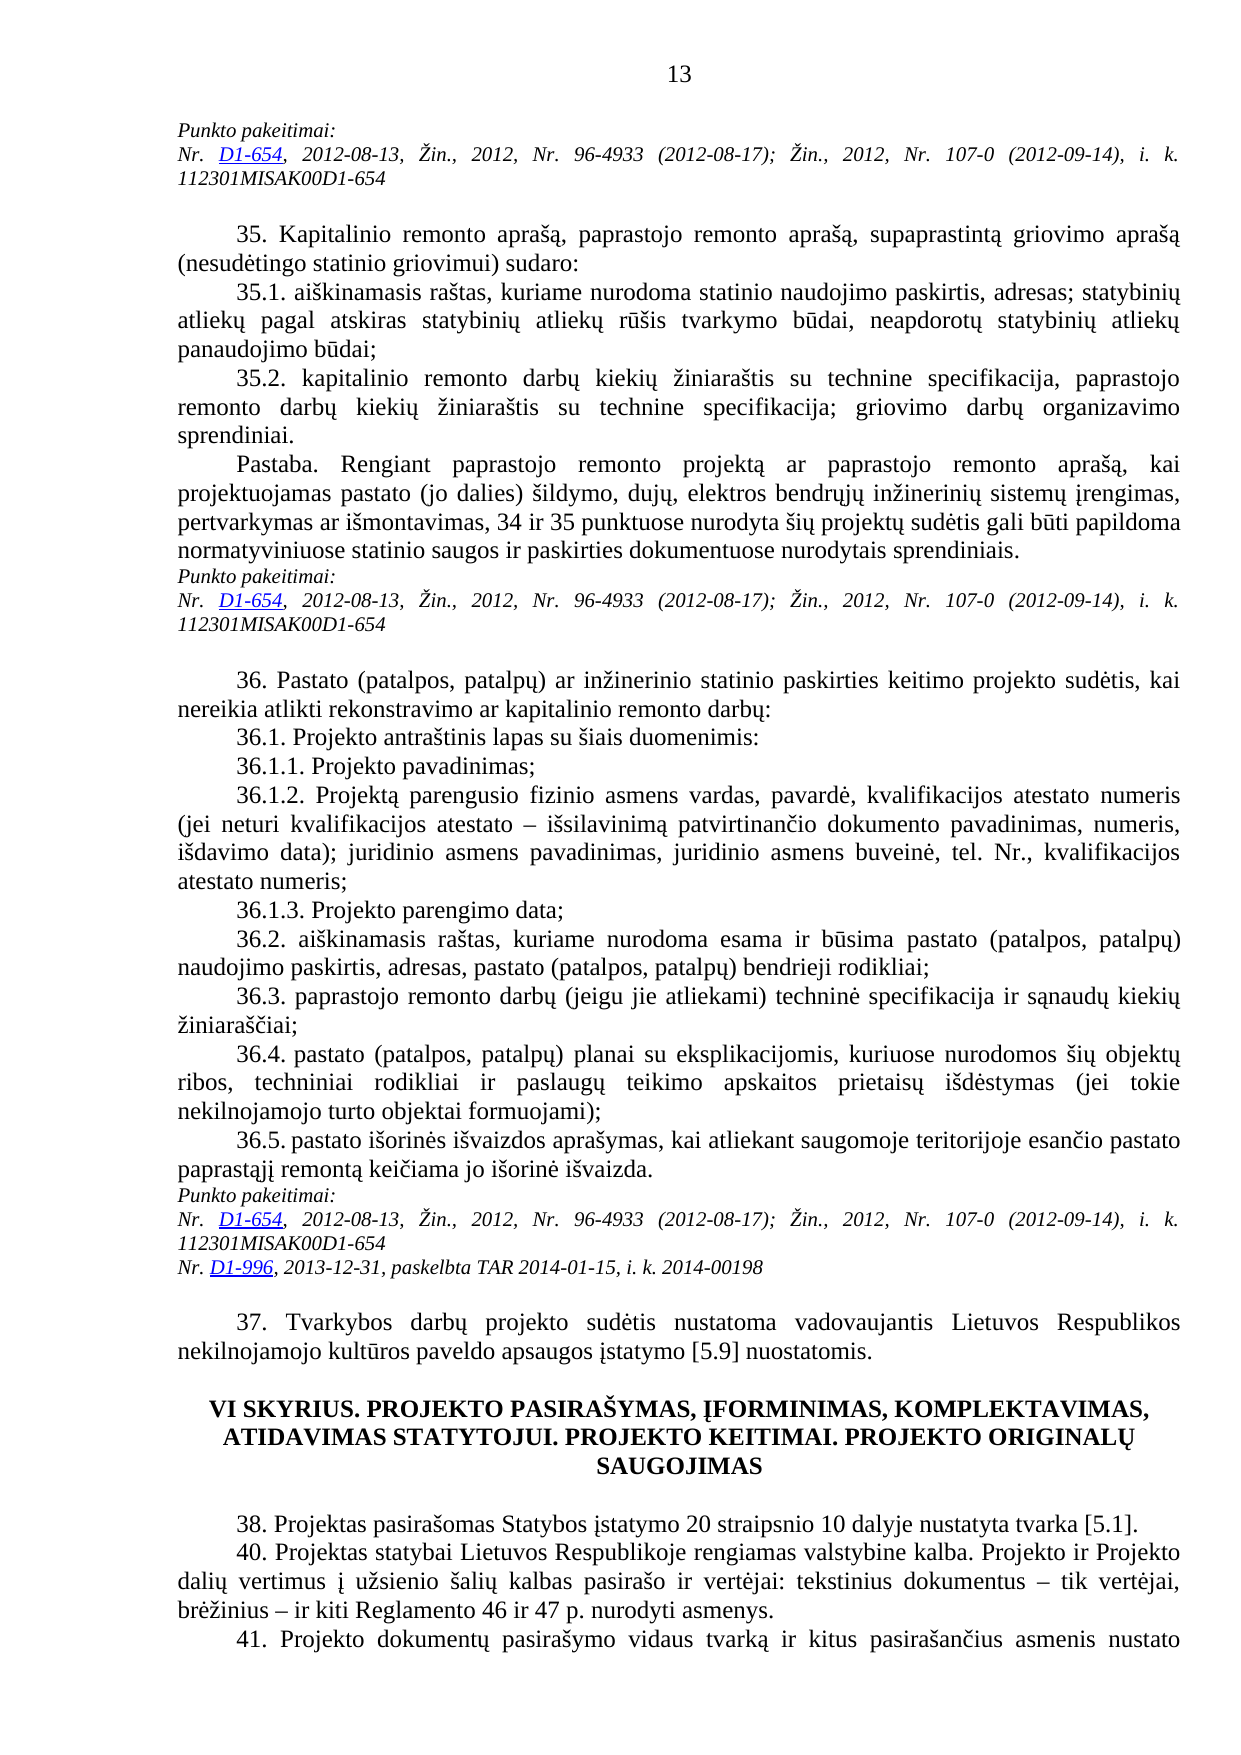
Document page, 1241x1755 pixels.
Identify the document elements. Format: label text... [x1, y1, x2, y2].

text 40. Projektas statybai Lietuvos Respublikoje rengiamas valstybine kalba. Projekto ir Projekto dalių vertimus į užsienio šalių kalbas pasirašo ir vertėjai: tekstinius dokumentus – tik vertėjai, brėžinius – ir kiti Reglamento 46 ir 47 p. nurodyti asmenys. [177, 1537, 1181, 1624]
text Nr. D1-654, 2012-08-13, Žin., 2012, Nr. 96-4933 (2012-08-17); Žin., 2012, Nr. 107-0 (2012-09-14), i. k. 112301MISAK00D1-654 [177, 588, 1181, 636]
text 35. Kapitalinio remonto aprašą, paprastojo remonto aprašą, supaprastintą griovimo aprašą (nesudėtingo statinio griovimui) sudaro: [177, 219, 1181, 277]
text 36.1.1. Projekto pavadinimas; [177, 751, 1181, 780]
text VI SKYRIUS. PROJEKTO PASIRAŠYMAS, ĮFORMINIMAS, KOMPLEKTAVIMAS, ATIDAVIMAS STATYTOJUI. PROJEKTO KEITIMAI. PROJEKTO ORIGINALŲ SAUGOJIMAS [177, 1394, 1181, 1480]
text Nr. D1-654, 2012-08-13, Žin., 2012, Nr. 96-4933 (2012-08-17); Žin., 2012, Nr. 107-0 (2012-09-14), i. k. 112301MISAK00D1-654 [177, 142, 1181, 190]
text 36.5. pastato išorinės išvaizdos aprašymas, kai atliekant saugomoje teritorijoje esančio pastato paprastąjį remontą keičiama jo išorinė išvaizda. [177, 1125, 1181, 1182]
text 36.1.2. Projektą parengusio fizinio asmens vardas, pavardė, kvalifikacijos atestato numeris (jei neturi kvalifikacijos atestato – išsilavinimą patvirtinančio dokumento pavadinimas, numeris, išdavimo data); juridinio asmens pavadinimas, juridinio asmens buveinė, tel. Nr., kvalifikacijos atestato numeris; [177, 780, 1181, 895]
text 37. Tvarkybos darbų projekto sudėtis nustatoma vadovaujantis Lietuvos Respublikos nekilnojamojo kultūros paveldo apsaugos įstatymo [5.9] nuostatomis. [177, 1307, 1181, 1365]
text 35.2. kapitalinio remonto darbų kiekių žiniaraštis su technine specifikacija, paprastojo remonto darbų kiekių žiniaraštis su technine specifikacija; griovimo darbų organizavimo sprendiniai. [177, 363, 1181, 449]
text 36.1.3. Projekto parengimo data; [177, 895, 1181, 924]
text 38. Projektas pasirašomas Statybos įstatymo 20 straipsnio 10 dalyje nustatyta tvarka [5.1]. [177, 1509, 1181, 1537]
text Punkto pakeitimai: [177, 564, 1181, 588]
text 41. Projekto dokumentų pasirašymo vidaus tvarką ir kitus pasirašančius asmenis nustato [177, 1624, 1181, 1652]
text 36.4. pastato (patalpos, patalpų) planai su eksplikacijomis, kuriuose nurodomos šių objektų ribos, techniniai rodikliai ir paslaugų teikimo apskaitos prietaisų išdėstymas (jei tokie nekilnojamojo turto objektai formuojami); [177, 1039, 1181, 1125]
text 36. Pastato (patalpos, patalpų) ar inžinerinio statinio paskirties keitimo projekto sudėtis, kai nereikia atlikti rekonstravimo ar kapitalinio remonto darbų: [177, 665, 1181, 722]
text Nr. D1-654, 2012-08-13, Žin., 2012, Nr. 96-4933 (2012-08-17); Žin., 2012, Nr. 107-0 (2012-09-14), i. k. 112301MISAK00D1-654 [177, 1207, 1181, 1255]
text Nr. D1-996, 2013-12-31, paskelbta TAR 2014-01-15, i. k. 2014-00198 [177, 1255, 1181, 1279]
text 36.1. Projekto antraštinis lapas su šiais duomenimis: [177, 722, 1181, 751]
text 35.1. aiškinamasis raštas, kuriame nurodoma statinio naudojimo paskirtis, adresas; statybinių atliekų pagal atskiras statybinių atliekų rūšis tvarkymo būdai, neapdorotų statybinių atliekų panaudojimo būdai; [177, 277, 1181, 363]
text 36.3. paprastojo remonto darbų (jeigu jie atliekami) techninė specifikacija ir sąnaudų kiekių žiniaraščiai; [177, 981, 1181, 1039]
text Punkto pakeitimai: [177, 118, 1181, 142]
text 36.2. aiškinamasis raštas, kuriame nurodoma esama ir būsima pastato (patalpos, patalpų) naudojimo paskirtis, adresas, pastato (patalpos, patalpų) bendrieji rodikliai; [177, 924, 1181, 981]
text Punkto pakeitimai: [177, 1182, 1181, 1207]
text Pastaba. Rengiant paprastojo remonto projektą ar paprastojo remonto aprašą, kai projektuojamas pastato (jo dalies) šildymo, dujų, elektros bendrųjų inžinerinių sistemų įrengimas, pertvarkymas ar išmontavimas, 34 ir 35 punktuose nurodyta šių projektų sudėtis gali būti papildoma normatyviniuose statinio saugos ir paskirties dokumentuose nurodytais sprendiniais. [177, 449, 1181, 564]
